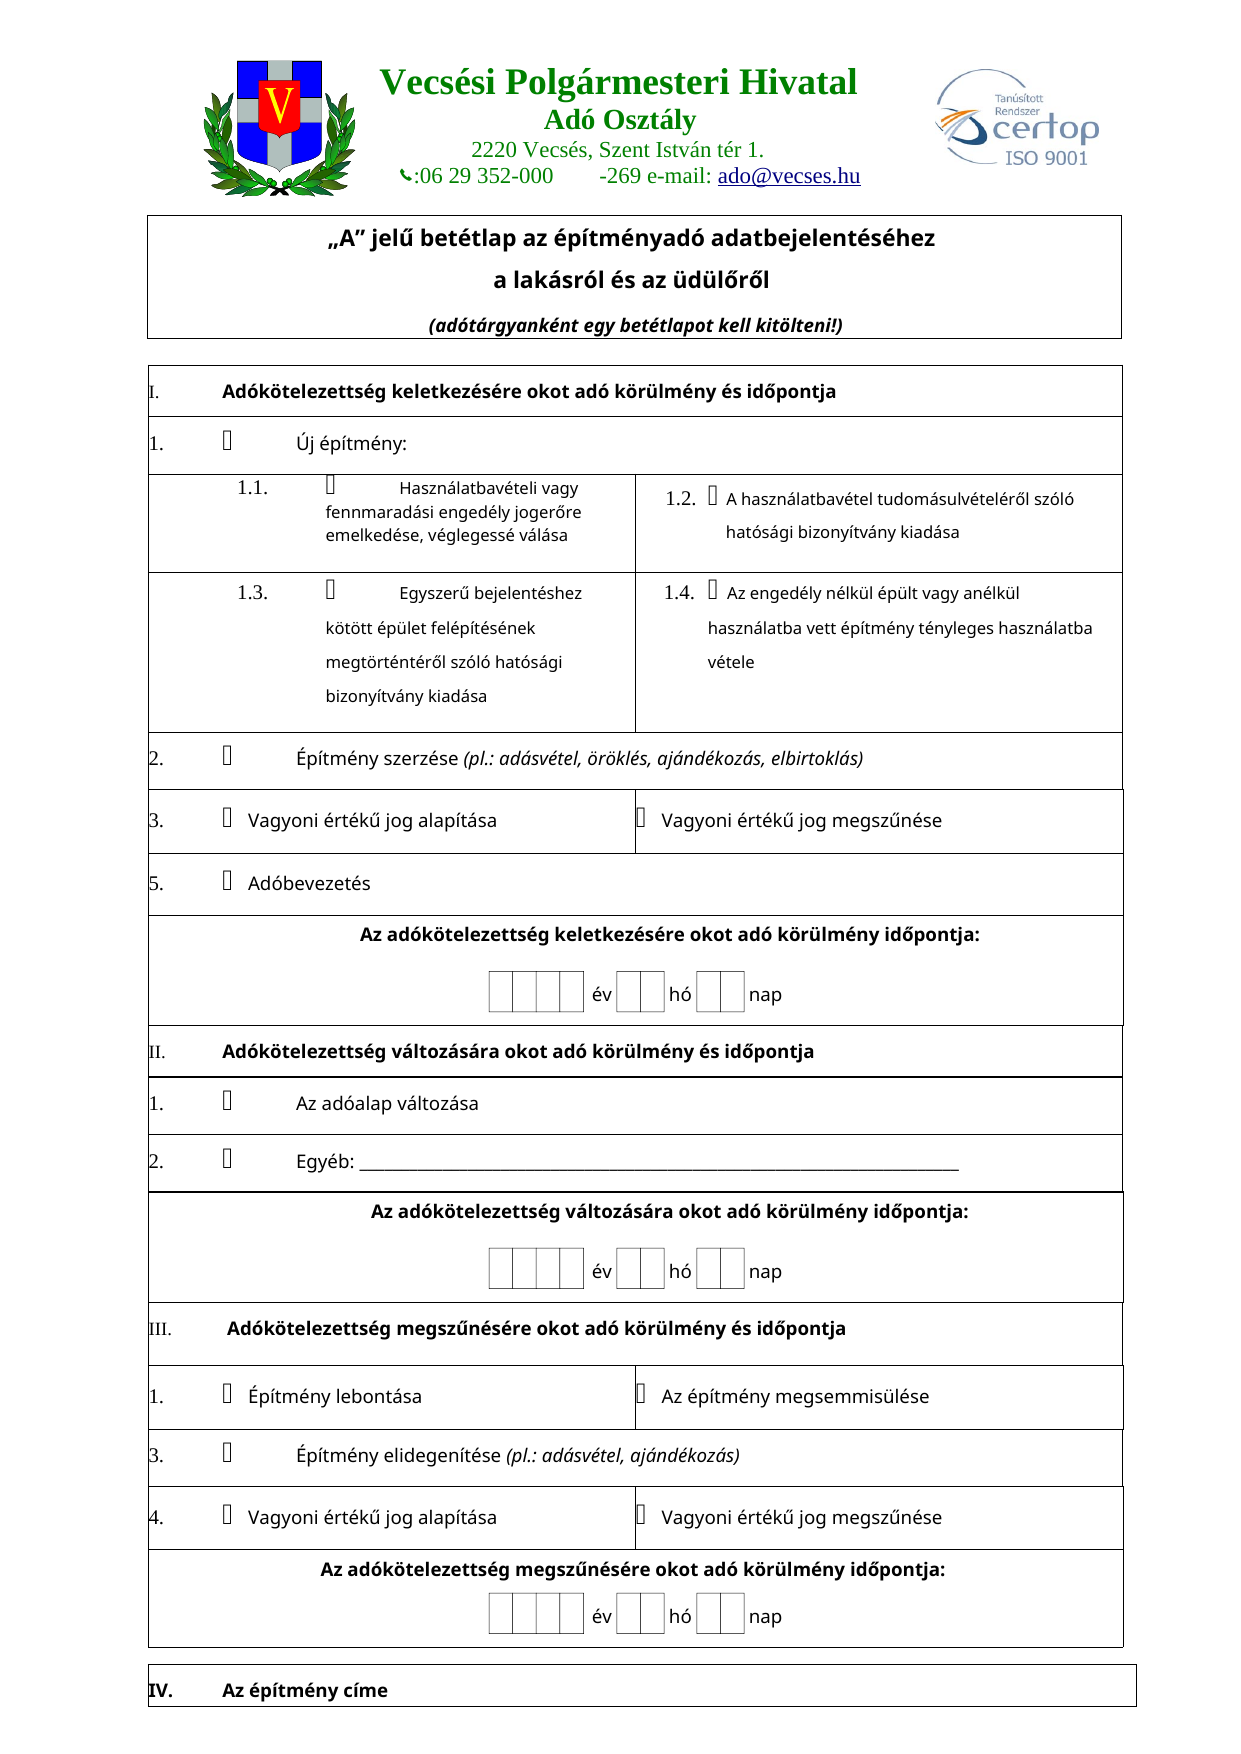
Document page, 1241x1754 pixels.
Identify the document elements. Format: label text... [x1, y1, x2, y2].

table_cell  Építmény lebontása [149, 1366, 635, 1428]
table_header „A” jelű betétlap az építményadó adatbejelentéséhez a lakásról és az üdülőről (adótárgyanként egy betétlapot kell kitölteni!) [148, 216, 1121, 338]
table_cell  Új építmény: [149, 417, 1122, 473]
table_header Adókötelezettség keletkezésére okot adó körülmény és időpontja [149, 366, 1122, 416]
table_cell  Az építmény megsemmisülése [636, 1366, 1123, 1428]
table_cell  Vagyoni értékű jog megszűnése [636, 790, 1123, 852]
table_cell  Adóbevezetés [149, 854, 1123, 915]
table_cell  Vagyoni értékű jog alapítása [149, 790, 635, 852]
table_cell  Egyéb: ________________________________________________________________________ [149, 1135, 1122, 1191]
table_cell  Építmény elidegenítése (pl.: adásvétel, ajándékozás) [149, 1430, 1122, 1486]
table_cell  Vagyoni értékű jog megszűnése [636, 1487, 1123, 1549]
table_cell Az adókötelezettség megszűnésére okot adó körülmény időpontja: ████ év ██ hó ██ nap [149, 1550, 1123, 1647]
table_cell Az adókötelezettség keletkezésére okot adó körülmény időpontja: ████ év ██ hó ██ nap [149, 916, 1123, 1025]
table_cell  Egyszerű bejelentéshez kötött épület felépítésének megtörténtéről szóló hatósági bizonyítvány kiadása [149, 573, 635, 732]
table_cell  Az adóalap változása [149, 1078, 1122, 1134]
table_cell  Használatbavételi vagy fennmaradási engedély jogerőre emelkedése, véglegessé válása [149, 475, 635, 572]
table_header Az építmény címe [149, 1665, 1136, 1706]
table_cell  Vagyoni értékű jog alapítása [149, 1487, 635, 1549]
table_cell  Az engedély nélkül épült vagy anélkül használatba vett építmény tényleges használatba vétele [636, 573, 1122, 732]
table_cell Az adókötelezettség változására okot adó körülmény időpontja: ████ év ██ hó ██ nap [149, 1193, 1123, 1302]
table_cell Adókötelezettség változására okot adó körülmény és időpontja [149, 1026, 1122, 1076]
table_cell  A használatbavétel tudomásulvételéről szóló hatósági bizonyítvány kiadása [636, 475, 1122, 572]
table_cell  Építmény szerzése (pl.: adásvétel, öröklés, ajándékozás, elbirtoklás) [149, 733, 1122, 789]
table_cell Adókötelezettség megszűnésére okot adó körülmény és időpontja [149, 1303, 1122, 1365]
